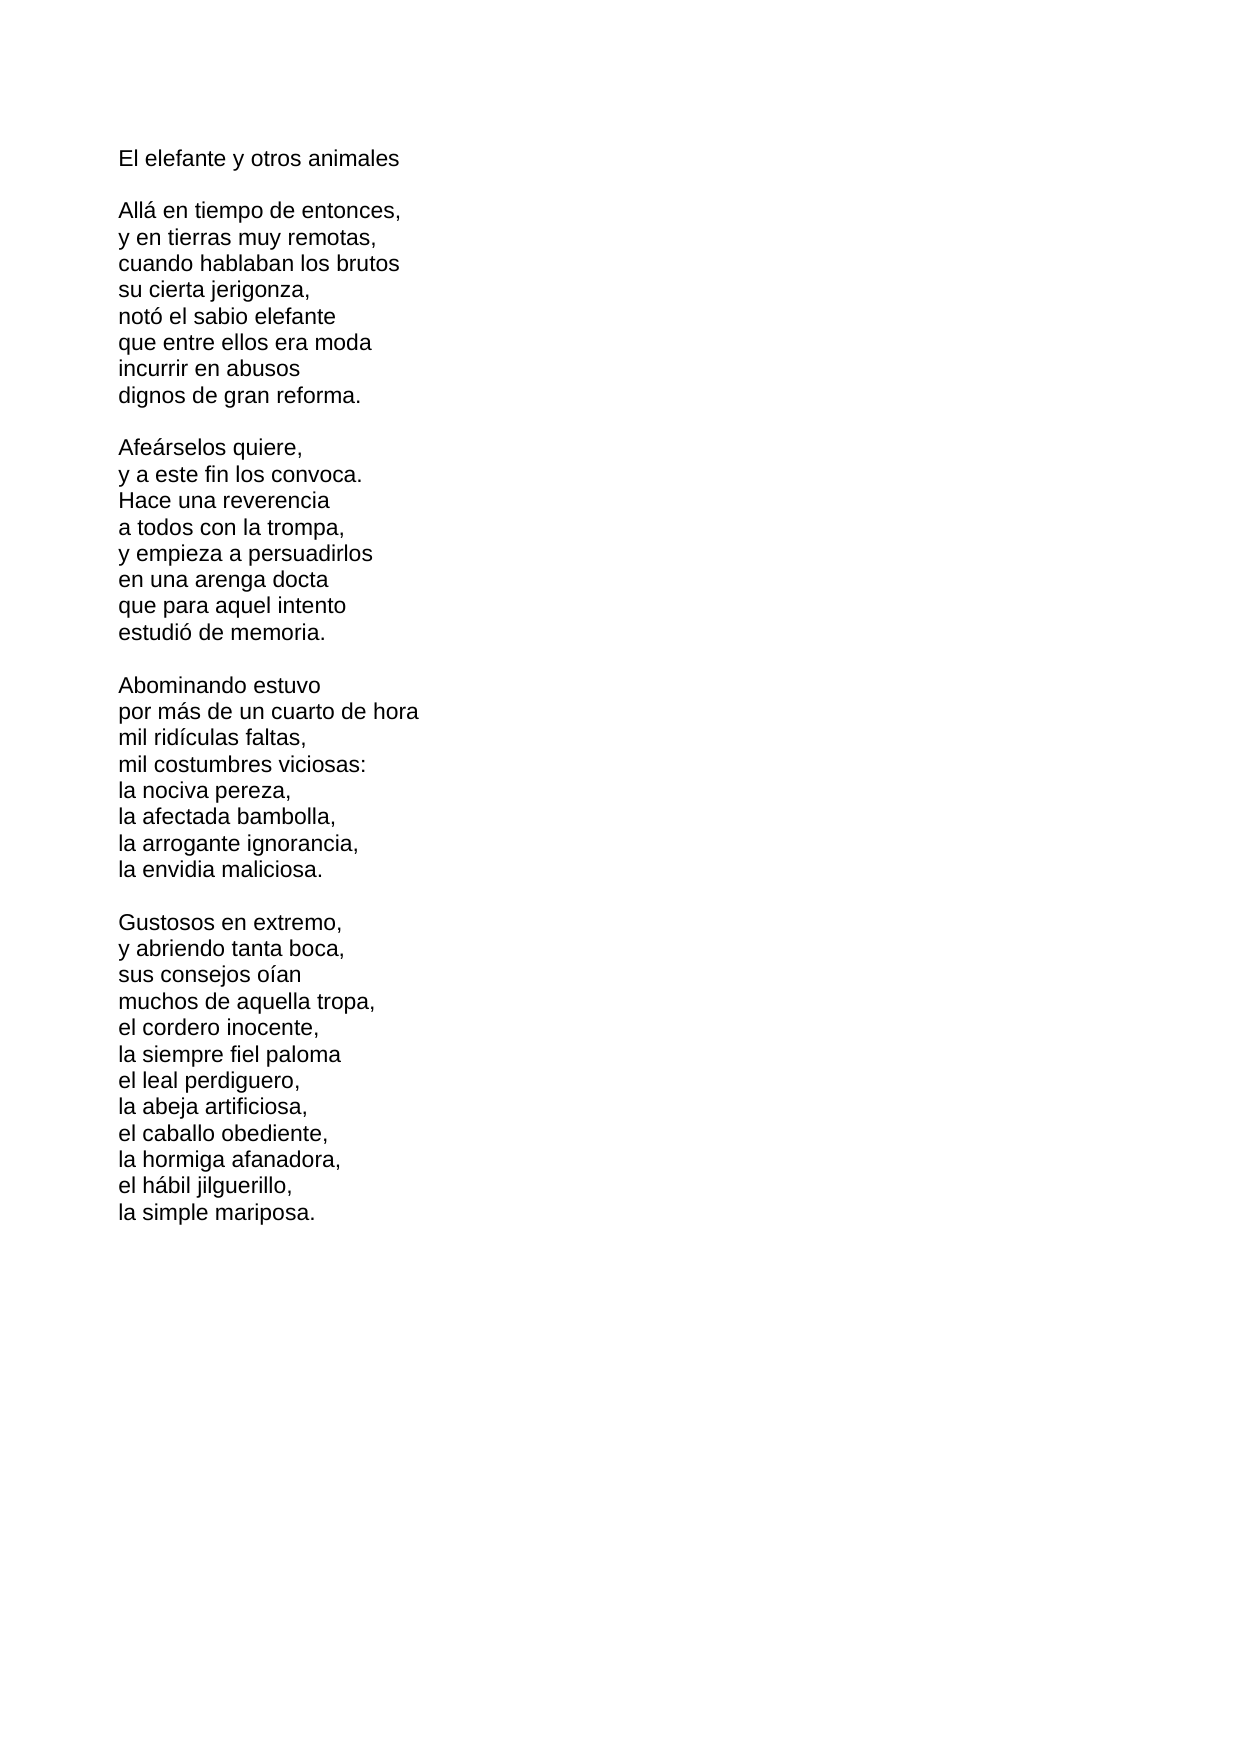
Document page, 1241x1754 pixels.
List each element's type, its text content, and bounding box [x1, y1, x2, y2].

text la hormiga afanadora, [118, 1146, 1122, 1172]
text dignos de gran reforma. [118, 382, 1122, 408]
text el cordero inocente, [118, 1014, 1122, 1041]
text mil costumbres viciosas: [118, 751, 1122, 777]
text el hábil jilguerillo, [118, 1172, 1122, 1199]
text El elefante y otros animales [118, 144, 1122, 171]
text la arrogante ignorancia, [118, 830, 1122, 856]
text y a este fin los convoca. [118, 461, 1122, 487]
text notó el sabio elefante [118, 303, 1122, 329]
text la afectada bambolla, [118, 803, 1122, 830]
text Afeárselos quiere, [118, 434, 1122, 461]
text en una arenga docta [118, 566, 1122, 592]
text estudió de memoria. [118, 619, 1122, 645]
text y abriendo tanta boca, [118, 935, 1122, 961]
text Allá en tiempo de entonces, [118, 197, 1122, 223]
text Hace una reverencia [118, 487, 1122, 513]
text que para aquel intento [118, 592, 1122, 619]
text el caballo obediente, [118, 1119, 1122, 1146]
text y empieza a persuadirlos [118, 540, 1122, 566]
text por más de un cuarto de hora [118, 698, 1122, 724]
text la siempre fiel paloma [118, 1041, 1122, 1067]
text Gustosos en extremo, [118, 909, 1122, 935]
text cuando hablaban los brutos [118, 250, 1122, 276]
text la simple mariposa. [118, 1199, 1122, 1225]
text la envidia maliciosa. [118, 856, 1122, 882]
text la nociva pereza, [118, 777, 1122, 803]
text incurrir en abusos [118, 355, 1122, 382]
text su cierta jerigonza, [118, 276, 1122, 303]
text mil ridículas faltas, [118, 724, 1122, 751]
text que entre ellos era moda [118, 329, 1122, 355]
text muchos de aquella tropa, [118, 988, 1122, 1014]
text el leal perdiguero, [118, 1067, 1122, 1093]
text y en tierras muy remotas, [118, 223, 1122, 250]
text a todos con la trompa, [118, 513, 1122, 540]
text sus consejos oían [118, 961, 1122, 988]
text Abominando estuvo [118, 672, 1122, 698]
text la abeja artificiosa, [118, 1093, 1122, 1119]
